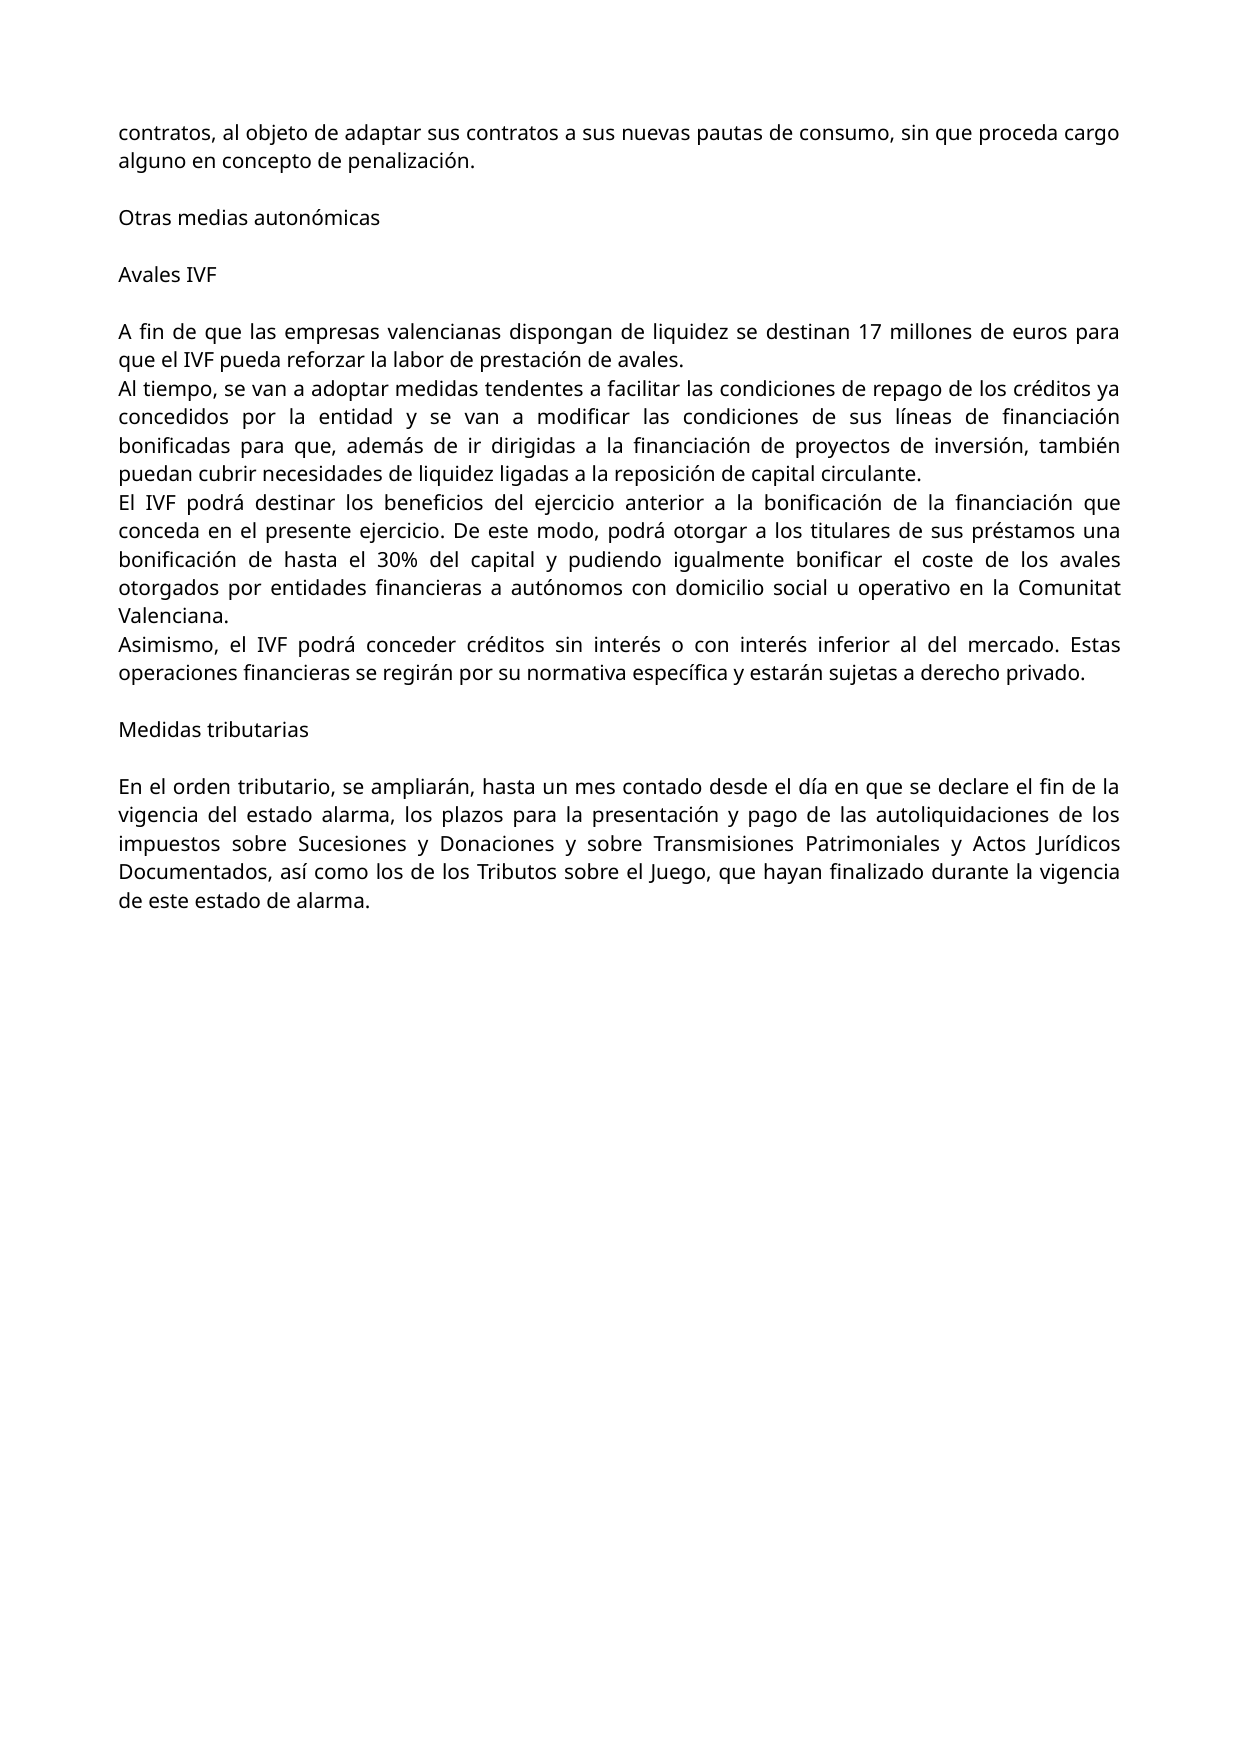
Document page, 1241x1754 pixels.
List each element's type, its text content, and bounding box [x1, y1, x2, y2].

text En el orden tributario, se ampliarán, hasta un mes contado desde el día en que se declare el fin de la vigencia del estado alarma, los plazos para la presentación y pago de las autoliquidaciones de los impuestos sobre Sucesiones y Donaciones y sobre Transmisiones Patrimoniales y Actos Jurídicos Documentados, así como los de los Tributos sobre el Juego, que hayan finalizado durante la vigencia de este estado de alarma. [118, 772, 1122, 914]
text Asimismo, el IVF podrá conceder créditos sin interés o con interés inferior al del mercado. Estas operaciones financieras se regirán por su normativa específica y estarán sujetas a derecho privado. [118, 630, 1122, 687]
text contratos, al objeto de adaptar sus contratos a sus nuevas pautas de consumo, sin que proceda cargo alguno en concepto de penalización. [118, 118, 1122, 175]
text Medidas tributarias [118, 715, 1122, 744]
text Al tiempo, se van a adoptar medidas tendentes a facilitar las condiciones de repago de los créditos ya concedidos por la entidad y se van a modificar las condiciones de sus líneas de financiación bonificadas para que, además de ir dirigidas a la financiación de proyectos de inversión, también puedan cubrir necesidades de liquidez ligadas a la reposición de capital circulante. [118, 374, 1122, 488]
text Avales IVF [118, 260, 1122, 289]
text Otras medias autonómicas [118, 203, 1122, 232]
text El IVF podrá destinar los beneficios del ejercicio anterior a la bonificación de la financiación que conceda en el presente ejercicio. De este modo, podrá otorgar a los titulares de sus préstamos una bonificación de hasta el 30% del capital y pudiendo igualmente bonificar el coste de los avales otorgados por entidades financieras a autónomos con domicilio social u operativo en la Comunitat Valenciana. [118, 488, 1122, 630]
text A fin de que las empresas valencianas dispongan de liquidez se destinan 17 millones de euros para que el IVF pueda reforzar la labor de prestación de avales. [118, 317, 1122, 374]
